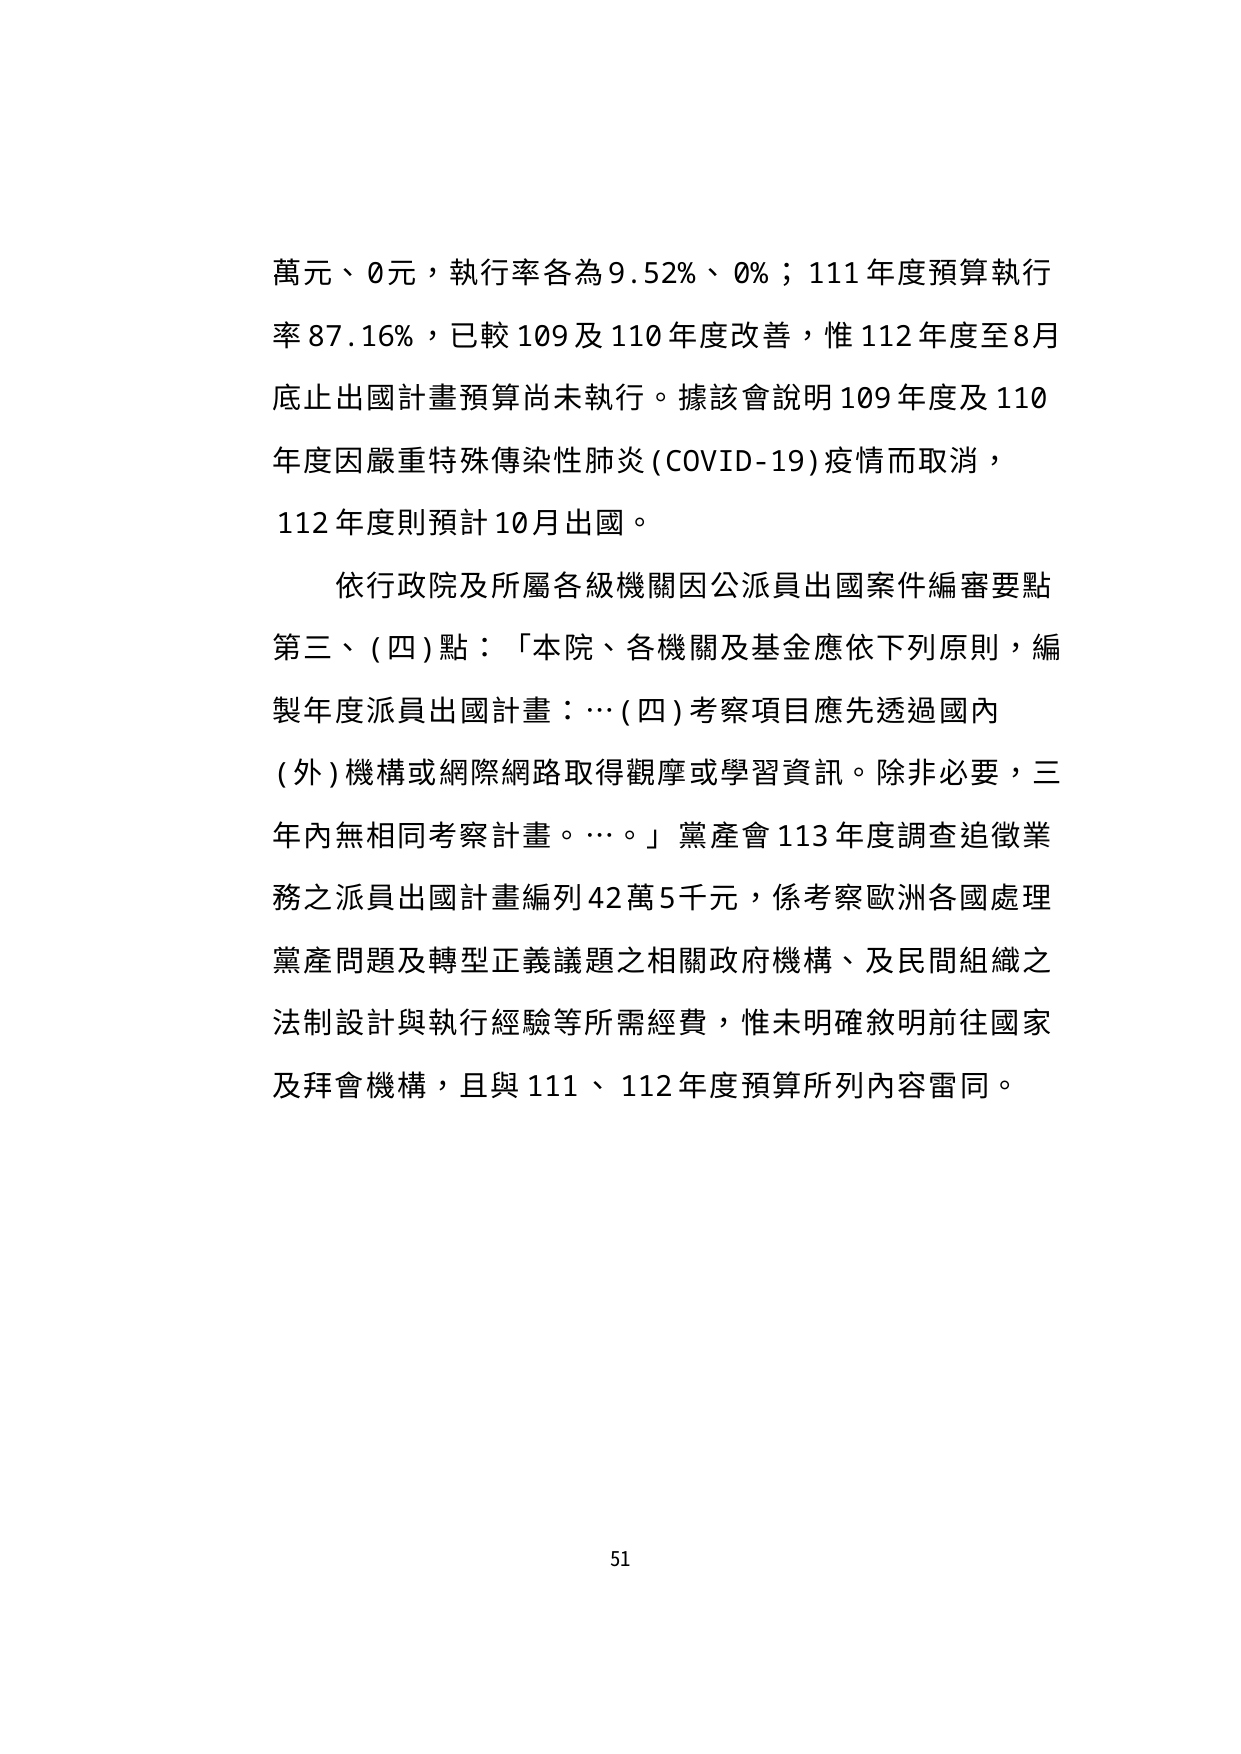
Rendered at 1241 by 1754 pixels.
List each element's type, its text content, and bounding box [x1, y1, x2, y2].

text 萬元、0元，執行率各為9.52%、0%；111年度預算執行率87.16%，已較109及110年度改善，惟112年度至8月底止出國計畫預算尚未執行。據該會說明109年度及110年度因嚴重特殊傳染性肺炎(COVID-19)疫情而取消，112年度則預計10月出國。 [266, 229, 1063, 542]
text 依行政院及所屬各級機關因公派員出國案件編審要點第三、(四)點：「本院、各機關及基金應依下列原則，編製年度派員出國計畫：…(四)考察項目應先透過國內(外)機構或網際網路取得觀摩或學習資訊。除非必要，三年內無相同考察計畫。…。」黨產會113年度調查追徵業務之派員出國計畫編列42萬5千元，係考察歐洲各國處理黨產問題及轉型正義議題之相關政府機構、及民間組織之法制設計與執行經驗等所需經費，惟未明確敘明前往國家及拜會機構，且與111、112年度預算所列內容雷同。 [266, 542, 1063, 1104]
